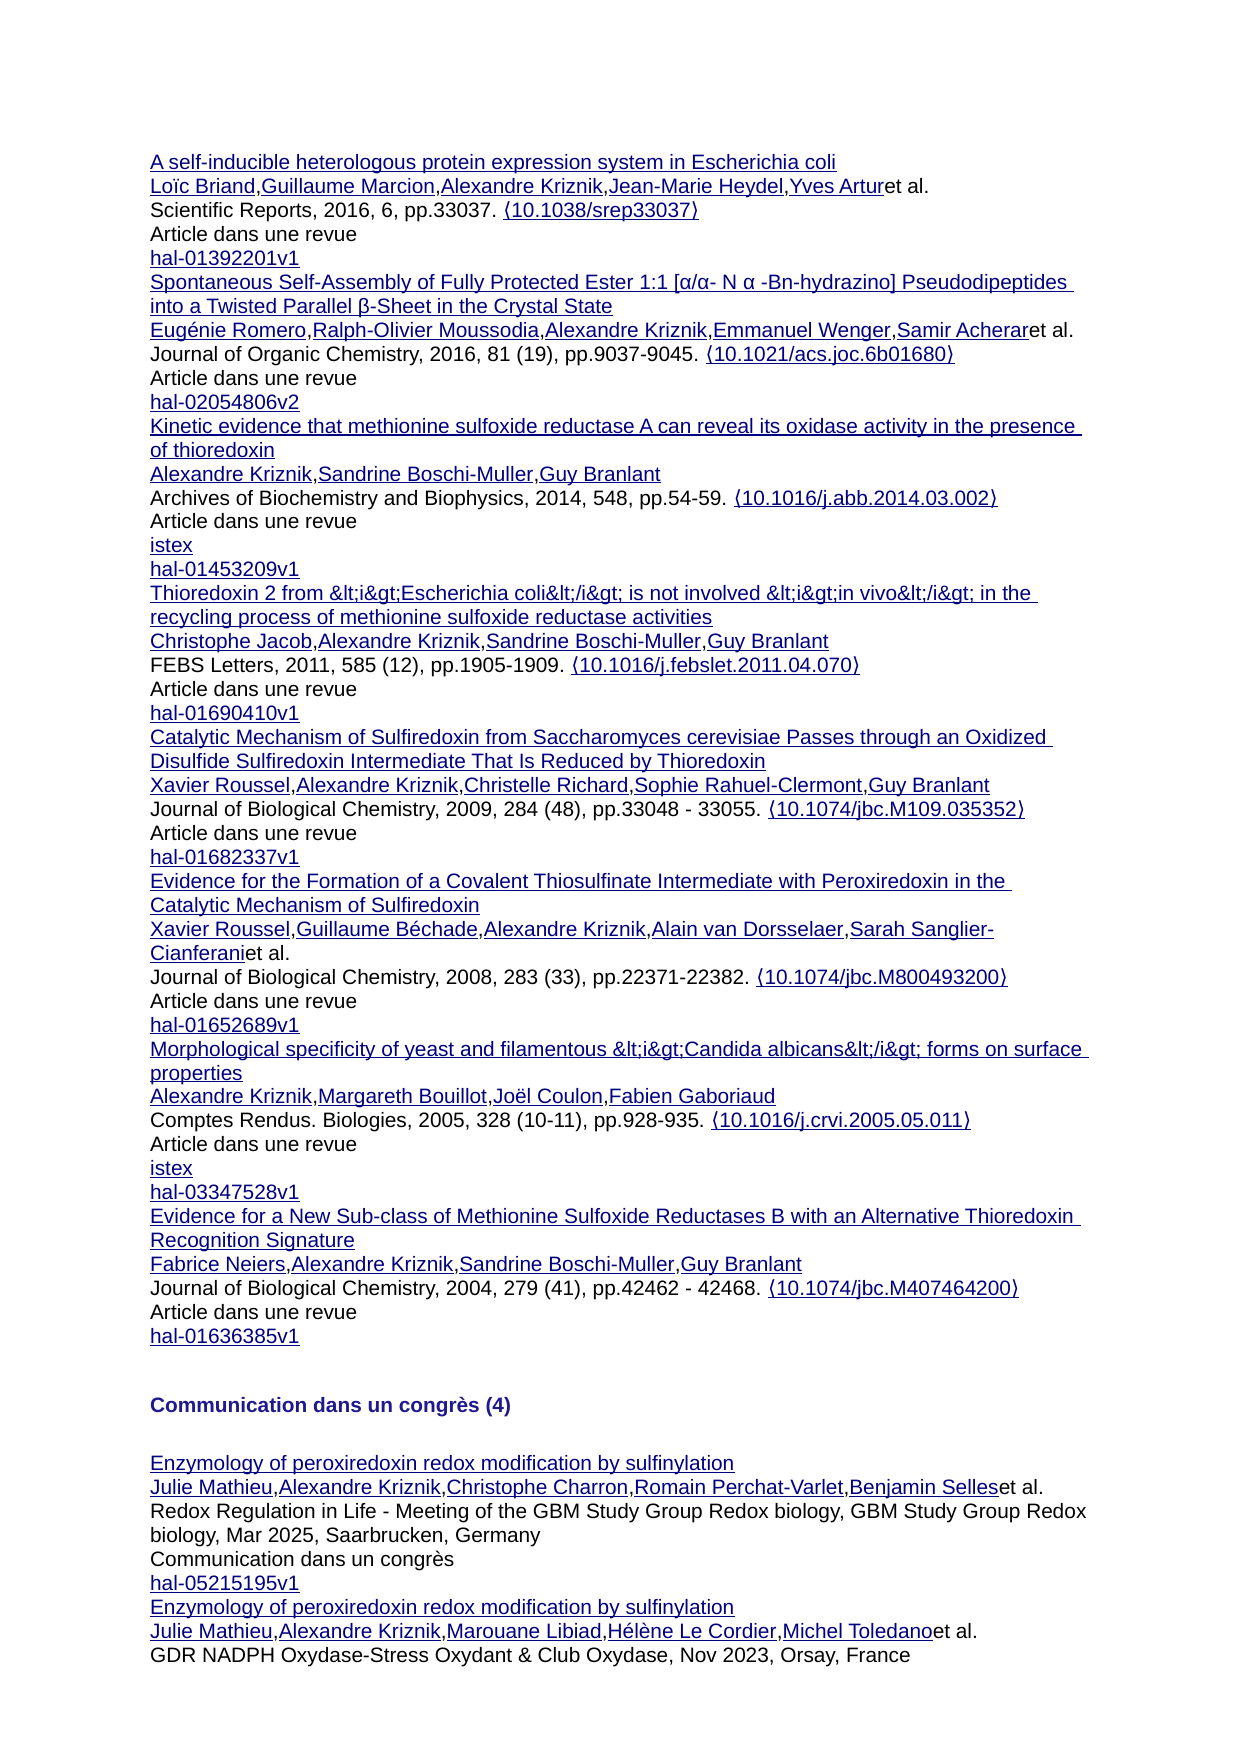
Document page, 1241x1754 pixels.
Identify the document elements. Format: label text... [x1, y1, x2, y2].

subtitle Communication dans un congrès (4) [150, 1393, 1090, 1417]
table_header Enzymology of peroxiredoxin redox modification by sulfinylation Julie Mathieu,Alexandre Kriznik,Christophe Charron,Romain Perchat-Varlet,Benjamin Selleset al. Redox Regulation in Life - Meeting of the GBM Study Group Redox biology, GBM Study Group Redox biology, Mar 2025, Saarbrucken, Germany Communication dans un congrès hal-05215195v1 [150, 1451, 1090, 1595]
table_cell Thioredoxin 2 from &lt;i&gt;Escherichia coli&lt;/i&gt; is not involved &lt;i&gt;in vivo&lt;/i&gt; in the recycling process of methionine sulfoxide reductase activities Christophe Jacob,Alexandre Kriznik,Sandrine Boschi-Muller,Guy Branlant FEBS Letters, 2011, 585 (12), pp.1905-1909. ⟨10.1016/j.febslet.2011.04.070⟩ Article dans une revue hal-01690410v1 [150, 581, 1090, 725]
table_cell Evidence for the Formation of a Covalent Thiosulfinate Intermediate with Peroxiredoxin in the Catalytic Mechanism of Sulfiredoxin Xavier Roussel,Guillaume Béchade,Alexandre Kriznik,Alain van Dorsselaer,Sarah Sanglier-Cianferaniet al. Journal of Biological Chemistry, 2008, 283 (33), pp.22371-22382. ⟨10.1074/jbc.M800493200⟩ Article dans une revue hal-01652689v1 [150, 869, 1090, 1036]
table_cell A self-inducible heterologous protein expression system in Escherichia coli Loïc Briand,Guillaume Marcion,Alexandre Kriznik,Jean-Marie Heydel,Yves Arturet al. Scientific Reports, 2016, 6, pp.33037. ⟨10.1038/srep33037⟩ Article dans une revue hal-01392201v1 [150, 150, 1090, 270]
table_cell Enzymology of peroxiredoxin redox modification by sulfinylation Julie Mathieu,Alexandre Kriznik,Marouane Libiad,Hélène Le Cordier,Michel Toledanoet al. GDR NADPH Oxydase-Stress Oxydant & Club Oxydase, Nov 2023, Orsay, France [150, 1595, 1090, 1667]
table_cell Catalytic Mechanism of Sulfiredoxin from Saccharomyces cerevisiae Passes through an Oxidized Disulfide Sulfiredoxin Intermediate That Is Reduced by Thioredoxin Xavier Roussel,Alexandre Kriznik,Christelle Richard,Sophie Rahuel-Clermont,Guy Branlant Journal of Biological Chemistry, 2009, 284 (48), pp.33048 - 33055. ⟨10.1074/jbc.M109.035352⟩ Article dans une revue hal-01682337v1 [150, 725, 1090, 869]
table_cell Kinetic evidence that methionine sulfoxide reductase A can reveal its oxidase activity in the presence of thioredoxin Alexandre Kriznik,Sandrine Boschi-Muller,Guy Branlant Archives of Biochemistry and Biophysics, 2014, 548, pp.54-59. ⟨10.1016/j.abb.2014.03.002⟩ Article dans une revue istex hal-01453209v1 [150, 414, 1090, 581]
table_cell Evidence for a New Sub-class of Methionine Sulfoxide Reductases B with an Alternative Thioredoxin Recognition Signature Fabrice Neiers,Alexandre Kriznik,Sandrine Boschi-Muller,Guy Branlant Journal of Biological Chemistry, 2004, 279 (41), pp.42462 - 42468. ⟨10.1074/jbc.M407464200⟩ Article dans une revue hal-01636385v1 [150, 1204, 1090, 1348]
table_cell Morphological specificity of yeast and filamentous &lt;i&gt;Candida albicans&lt;/i&gt; forms on surface properties Alexandre Kriznik,Margareth Bouillot,Joël Coulon,Fabien Gaboriaud Comptes Rendus. Biologies, 2005, 328 (10-11), pp.928-935. ⟨10.1016/j.crvi.2005.05.011⟩ Article dans une revue istex hal-03347528v1 [150, 1036, 1090, 1204]
table_cell Spontaneous Self-Assembly of Fully Protected Ester 1:1 [α/α- N α -Bn-hydrazino] Pseudodipeptides into a Twisted Parallel β-Sheet in the Crystal State Eugénie Romero,Ralph-Olivier Moussodia,Alexandre Kriznik,Emmanuel Wenger,Samir Acheraret al. Journal of Organic Chemistry, 2016, 81 (19), pp.9037-9045. ⟨10.1021/acs.joc.6b01680⟩ Article dans une revue hal-02054806v2 [150, 270, 1090, 413]
